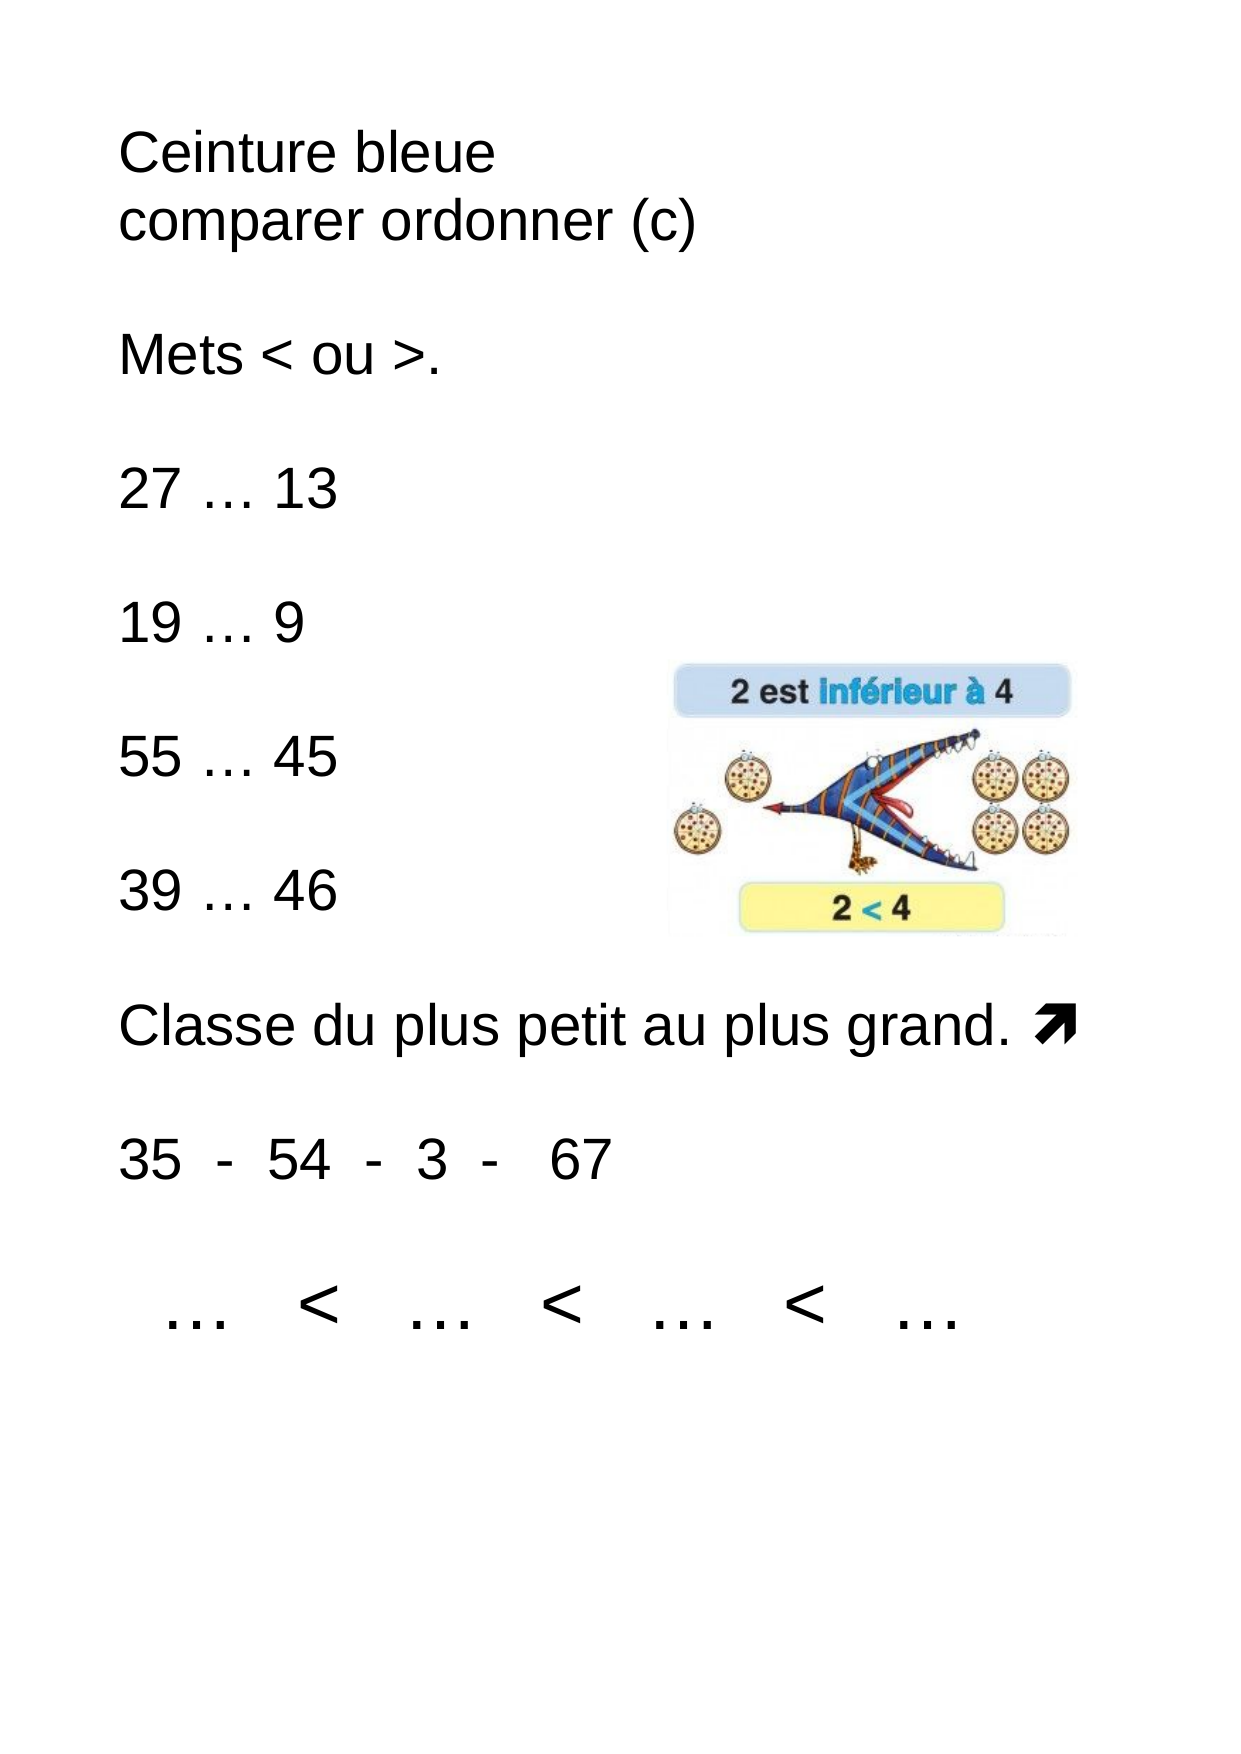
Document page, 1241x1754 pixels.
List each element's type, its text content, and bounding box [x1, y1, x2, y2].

text comparer ordonner (c) [118, 185, 1122, 252]
text 55 … 45 [118, 722, 660, 789]
text … < … < … < … [118, 1259, 1122, 1345]
text 39 … 46 [118, 856, 660, 923]
text 19 … 9 [118, 588, 1122, 655]
text [1089, 722, 1122, 789]
text Mets < ou >. [118, 319, 1122, 386]
picture [660, 654, 1089, 945]
text [1089, 856, 1122, 923]
text 35 - 54 - 3 - 67 [118, 1124, 1122, 1192]
text Classe du plus petit au plus grand.  [118, 990, 1122, 1057]
text 27 … 13 [118, 453, 1122, 521]
text Ceinture bleue [118, 118, 1122, 185]
